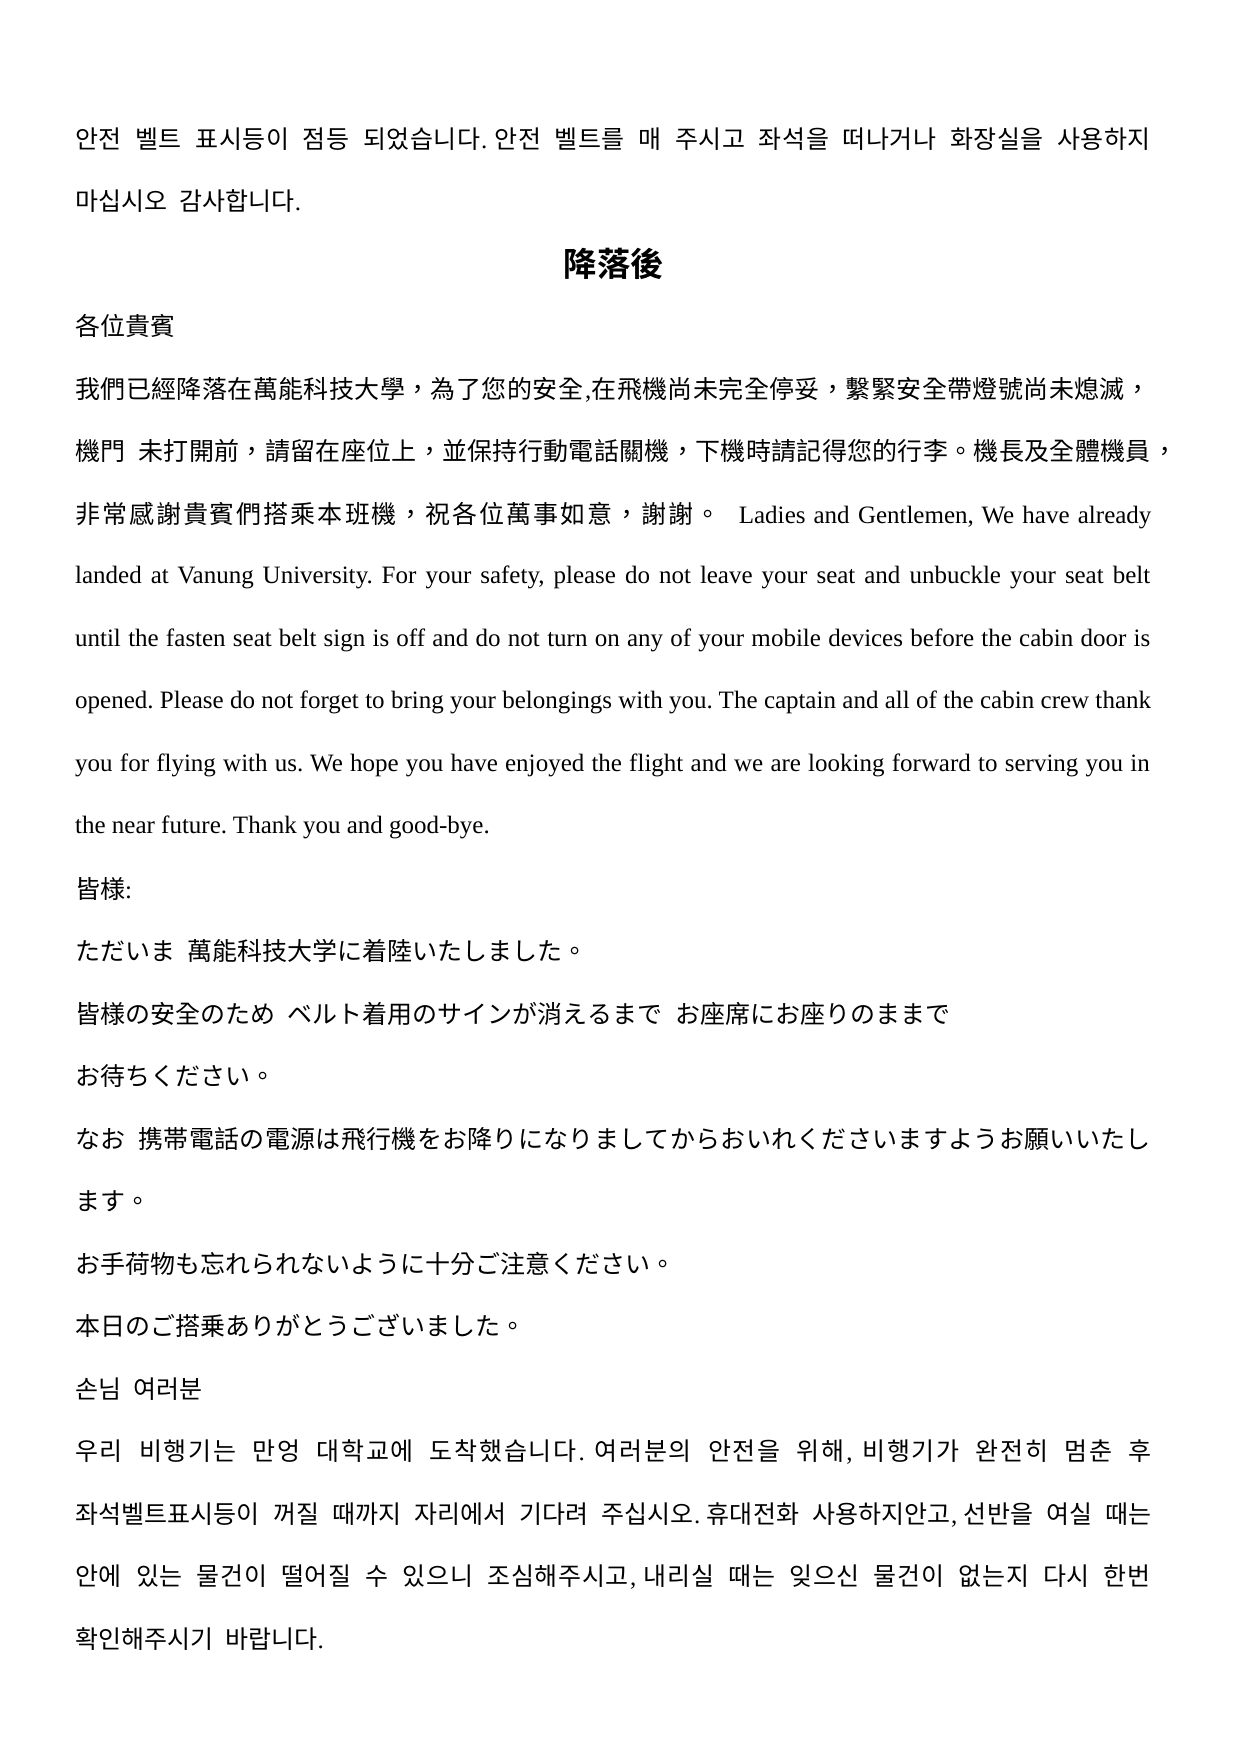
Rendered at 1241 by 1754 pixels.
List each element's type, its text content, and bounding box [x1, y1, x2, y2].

text 안전 벨트 표시등이 점등 되었습니다. 안전 벨트를 매 주시고 좌석을 떠나거나 화장실을 사용하지 마십시오 감사합니다. [75, 96, 1152, 221]
text お待ちください。 [75, 1033, 1152, 1096]
text 皆様: [75, 846, 1152, 908]
text お手荷物も忘れられないように十分ご注意ください。 [75, 1221, 1152, 1283]
text 皆様の安全のため ベルト着用のサインが消えるまで お座席にお座りのままで [75, 971, 1152, 1033]
text 우리 비행기는 만엉 대학교에 도착했습니다. 여러분의 안전을 위해, 비행기가 완전히 멈춘 후 좌석벨트표시등이 꺼질 때까지 자리에서 기다려 주십시오. 휴대전화 사용하지안고, 선반을 여실 때는 안에 있는 물건이 떨어질 수 있으니 조심해주시고, 내리실 때는 잊으신 물건이 없는지 다시 한번 확인해주시기 바랍니다. [75, 1408, 1152, 1658]
text 降落後 [75, 221, 1152, 283]
text なお 携帯電話の電源は飛行機をお降りになりましてからおいれくださいますようお願いいたし ます。 [75, 1096, 1152, 1221]
text ただいま 萬能科技大学に着陸いたしました。 [75, 908, 1152, 971]
text 本日のご搭乗ありがとうございました。 [75, 1283, 1152, 1346]
text 各位貴賓 [75, 283, 1152, 346]
text 손님 여러분 [75, 1346, 1152, 1408]
text 我們已經降落在萬能科技大學，為了您的安全,在飛機尚未完全停妥，繫緊安全帶燈號尚未熄滅，機門 未打開前，請留在座位上，並保持行動電話關機，下機時請記得您的行李。機長及全體機員，非常感謝貴賓們搭乘本班機，祝各位萬事如意，謝謝。 Ladies and Gentlemen, We have already landed at Vanung University. For your safety, please do not leave your seat and unbuckle your seat belt until the fasten seat belt sign is off and do not turn on any of your mobile devices before the cabin door is opened. Please do not forget to bring your belongings with you. The captain and all of the cabin crew thank you for flying with us. We hope you have enjoyed the flight and we are looking forward to serving you in the near future. Thank you and good-bye. [75, 346, 1152, 846]
